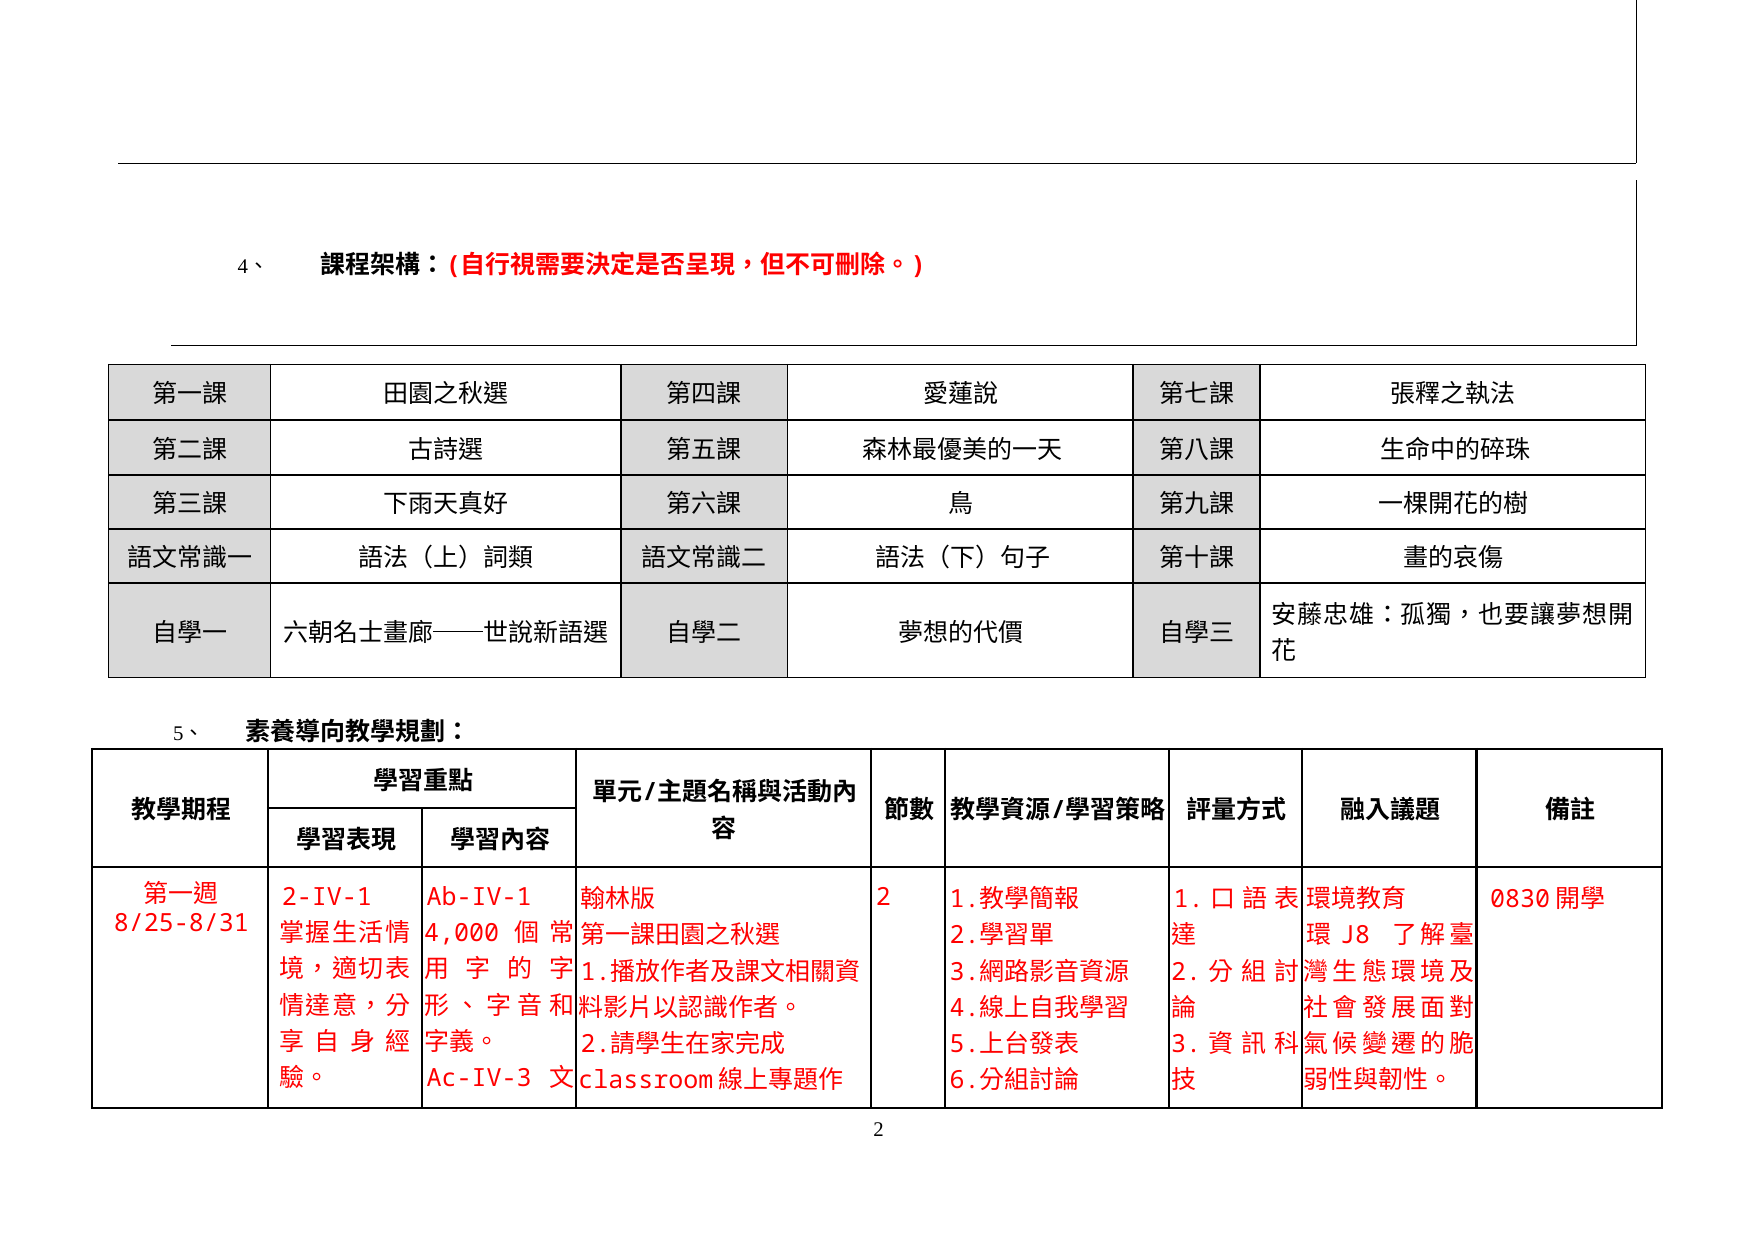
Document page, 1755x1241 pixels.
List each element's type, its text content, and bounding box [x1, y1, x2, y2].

table_cell 第五課 [622, 421, 787, 474]
table_cell 自學二 [622, 584, 787, 677]
table_cell 第八課 [1134, 421, 1259, 474]
table_cell 語文常識二 [622, 530, 787, 582]
table_header 評量方式 [1170, 750, 1301, 866]
table_header 張釋之執法 [1261, 365, 1645, 419]
table_header 教學期程 [93, 750, 267, 866]
table_header 學習重點 [269, 750, 575, 807]
table_cell 第六課 [622, 476, 787, 528]
table_cell 生命中的碎珠 [1261, 421, 1645, 474]
table_header 教學資源/學習策略 [946, 750, 1168, 866]
table_header 節數 [872, 750, 944, 866]
table_cell 語文常識一 [109, 530, 270, 582]
table_cell 畫的哀傷 [1261, 530, 1645, 582]
table_cell 鳥 [788, 476, 1132, 528]
table_cell 一棵開花的樹 [1261, 476, 1645, 528]
table_cell 第九課 [1134, 476, 1259, 528]
table_cell 學習內容 [423, 809, 575, 866]
table_cell 夢想的代價 [788, 584, 1132, 677]
table_cell 2-IV-1 掌握生活情境，適切表情達意，分享自身經驗。 [269, 868, 421, 1107]
table_header 第一課 [109, 365, 270, 419]
table_cell 2 [872, 868, 944, 1107]
table_cell 自學一 [109, 584, 270, 677]
table_cell 六朝名士畫廊──世說新語選 [271, 584, 620, 677]
table_cell 語法（下）句子 [788, 530, 1132, 582]
table_header 愛蓮說 [788, 365, 1132, 419]
table_cell 安藤忠雄：孤獨，也要讓夢想開花 [1261, 584, 1645, 677]
list 素養導向教學規劃： [171, 712, 1636, 748]
table_cell 下雨天真好 [271, 476, 620, 528]
table_cell 第一週 8/25-8/31 [93, 868, 267, 1107]
table_cell 環境教育 環J8 了解臺灣生態環境及社會發展面對氣候變遷的脆弱性與韌性。 [1303, 868, 1475, 1107]
table_header 單元/主題名稱與活動內容 [577, 750, 870, 866]
list 課程架構：(自行視需要決定是否呈現，但不可刪除。) [171, 180, 1636, 345]
table_cell 自學三 [1134, 584, 1259, 677]
table_cell 翰林版 第一課田園之秋選 1.播放作者及課文相關資料影片以認識作者。 2.請學生在家完成classroom線上專題作 [577, 868, 870, 1107]
table_header 備註 [1478, 750, 1661, 866]
table_header 田園之秋選 [271, 365, 620, 419]
table_cell 學習表現 [269, 809, 421, 866]
table_header 第七課 [1134, 365, 1259, 419]
table_cell 第三課 [109, 476, 270, 528]
table_cell 語法（上）詞類 [271, 530, 620, 582]
table_header 融入議題 [1303, 750, 1475, 866]
table_cell 1.教學簡報 2.學習單 3.網路影音資源 4.線上自我學習 5.上台發表 6.分組討論 [946, 868, 1168, 1107]
table_cell Ab-IV-1 4,000個常用字的字形、字音和字義。 Ac-IV-3 文 [423, 868, 575, 1107]
table_cell 森林最優美的一天 [788, 421, 1132, 474]
table_cell 1.口語表達 2.分組討論 3.資訊科技 [1170, 868, 1301, 1107]
table_cell 0830開學 [1478, 868, 1661, 1107]
table_cell 第二課 [109, 421, 270, 474]
table_header 第四課 [622, 365, 787, 419]
table_cell 第十課 [1134, 530, 1259, 582]
table_cell 古詩選 [271, 421, 620, 474]
